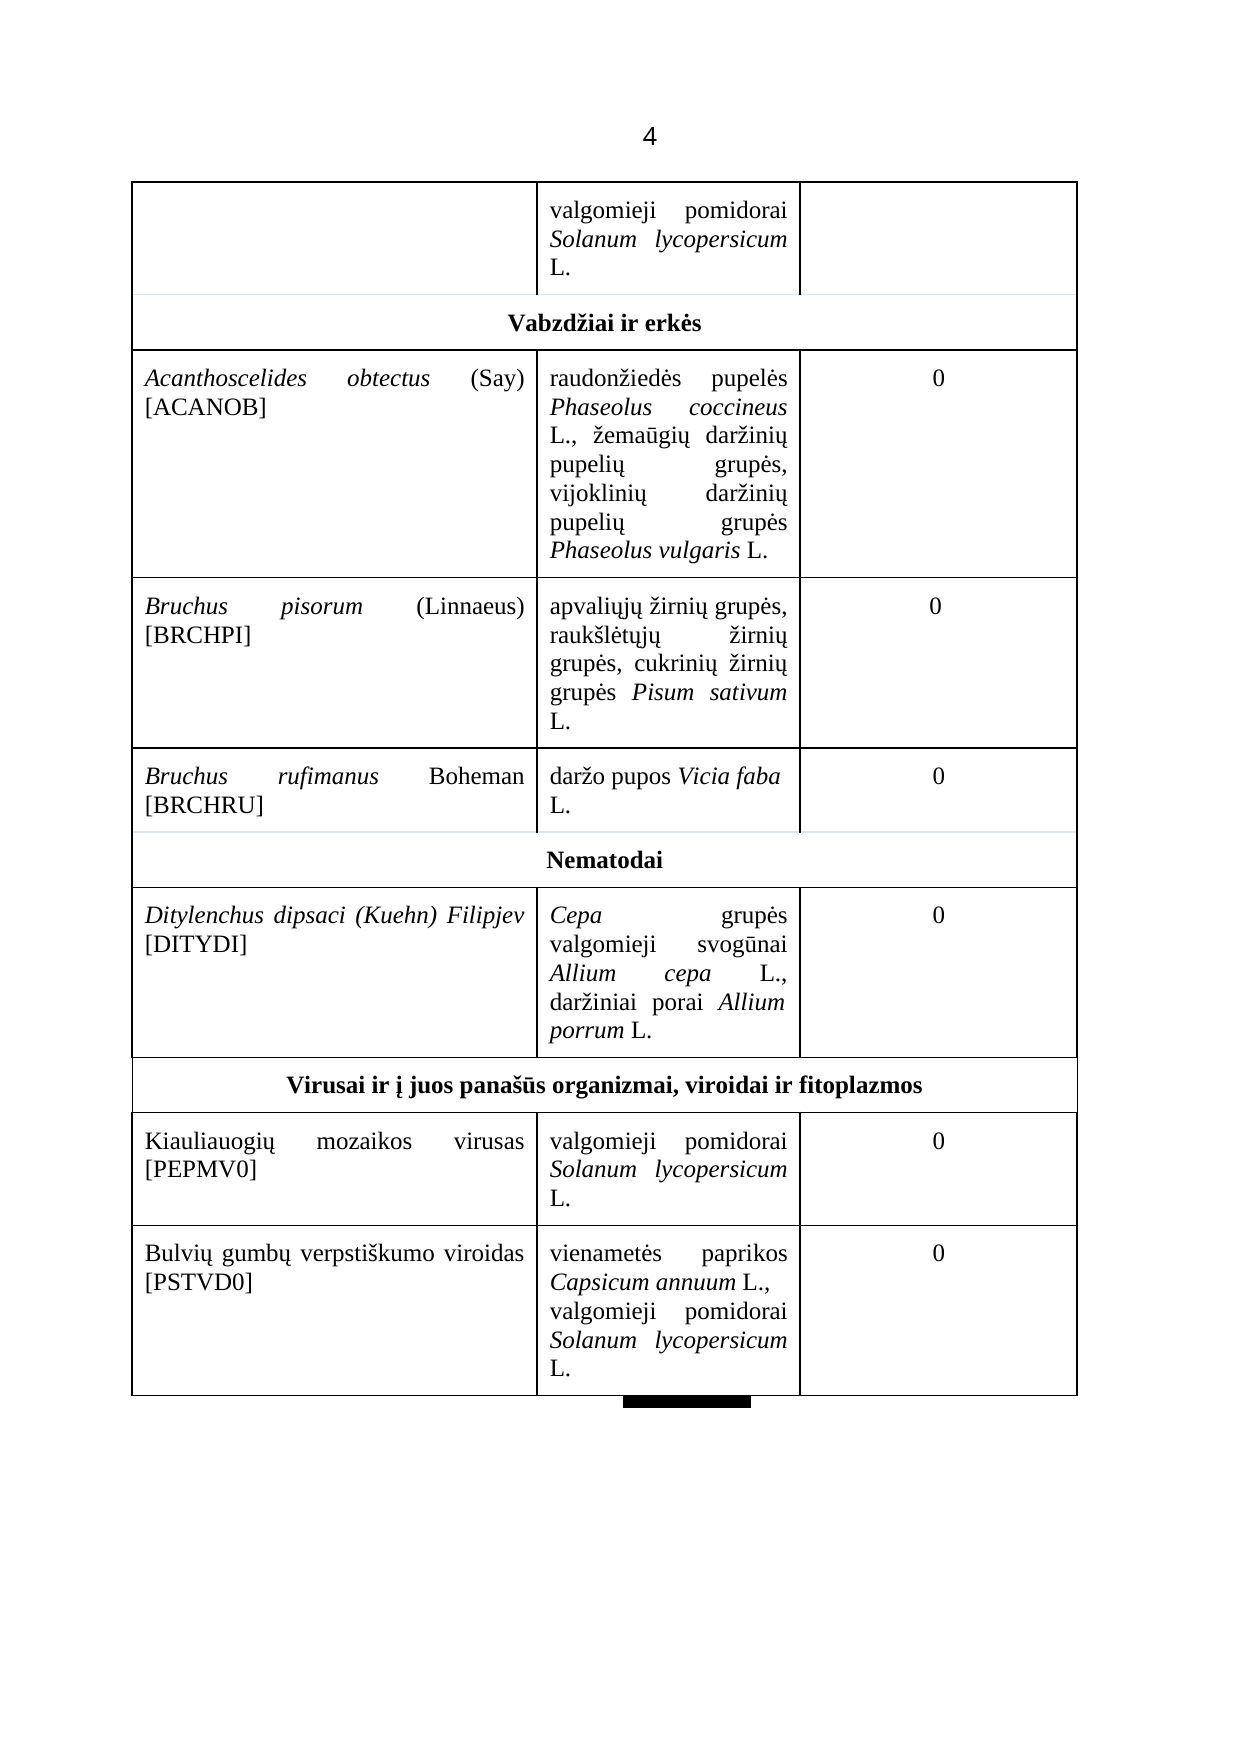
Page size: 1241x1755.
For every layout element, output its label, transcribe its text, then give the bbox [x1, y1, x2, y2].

table_cell 0 [801, 749, 1076, 831]
table_cell Ditylenchus dipsaci (Kuehn) Filipjev [DITYDI] [133, 888, 536, 1057]
table_cell Nematodai [133, 833, 1076, 887]
table_cell valgomieji pomidorai Solanum lycopersicum L. [538, 1113, 799, 1224]
table_cell Virusai ir į juos panašūs organizmai, viroidai ir fitoplazmos [133, 1058, 1077, 1112]
table_cell Kiauliauogių mozaikos virusas [PEPMV0] [133, 1113, 536, 1224]
table_cell Vabzdžiai ir erkės [133, 295, 1076, 349]
table_cell 0 [801, 1226, 1076, 1395]
table_cell Bruchus pisorum (Linnaeus) [BRCHPI] [133, 578, 536, 747]
table_cell Cepa grupės valgomieji svogūnai Allium cepa L., daržiniai porai Allium porrum L. [538, 888, 799, 1057]
table_cell Bulvių gumbų verpstiškumo viroidas [PSTVD0] [133, 1226, 536, 1395]
table_cell 0 [801, 578, 1076, 747]
table_cell 0 [801, 351, 1076, 577]
table_cell 0 [801, 888, 1076, 1057]
table_cell apvaliųjų žirnių grupės, raukšlėtųjų žirnių grupės, cukrinių žirnių grupės Pisum sativum L. [538, 578, 799, 747]
table_cell raudonžiedės pupelės Phaseolus coccineus L., žemaūgių daržinių pupelių grupės, vijoklinių daržinių pupelių grupės Phaseolus vulgaris L. [538, 351, 799, 577]
table_cell valgomieji pomidorai Solanum lycopersicum L. [538, 183, 799, 294]
table_cell vienametės paprikos Capsicum annuum L., valgomieji pomidorai Solanum lycopersicum L. [538, 1226, 799, 1395]
table_cell 0 [801, 1113, 1076, 1224]
table_cell Bruchus rufimanus Boheman [BRCHRU] [133, 749, 536, 831]
table_cell [133, 183, 536, 294]
table_cell [801, 183, 1076, 294]
table_cell daržo pupos Vicia faba L. [538, 749, 799, 831]
table_cell Acanthoscelides obtectus (Say) [ACANOB] [133, 351, 536, 577]
